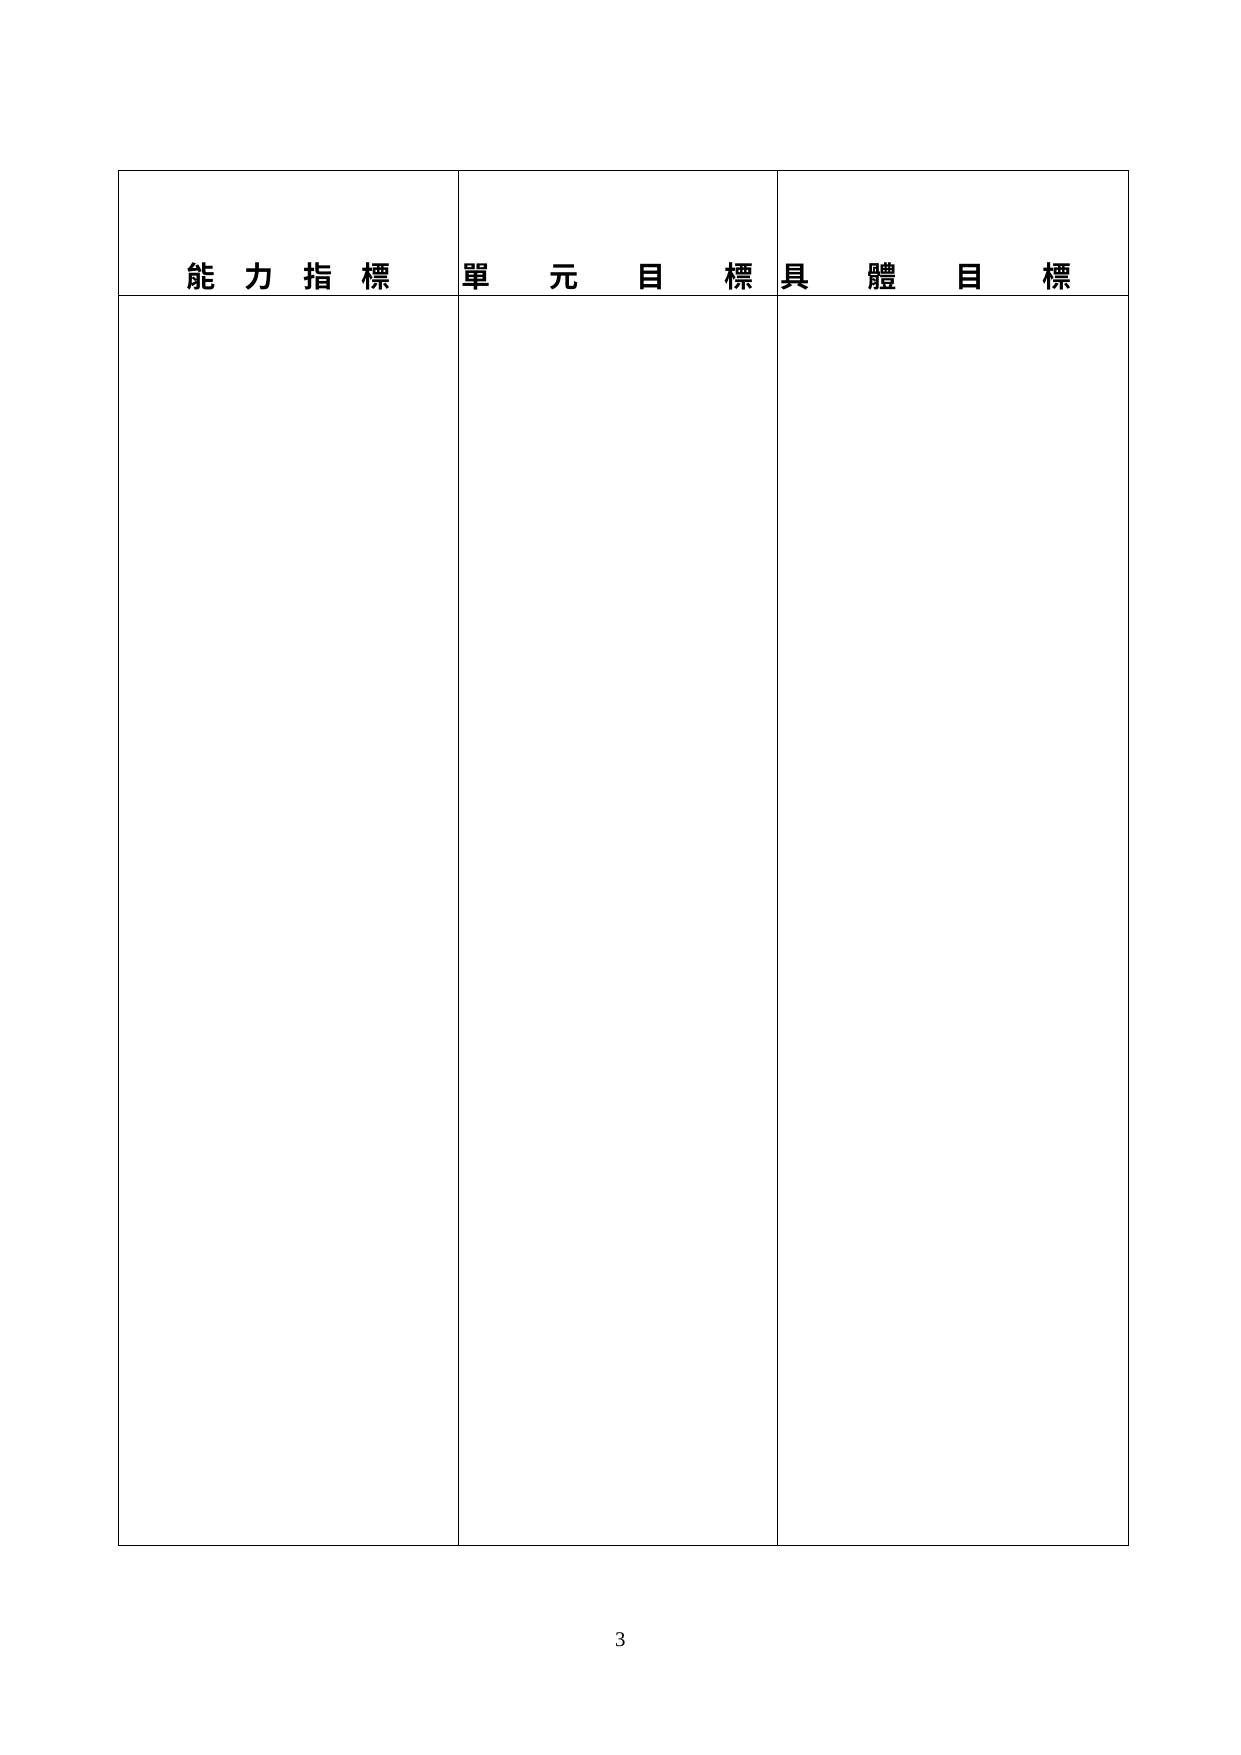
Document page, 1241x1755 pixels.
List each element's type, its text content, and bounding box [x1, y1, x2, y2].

table_cell [119, 296, 458, 1545]
table_header 具 體 目 標 [778, 171, 1128, 295]
table_header 能 力 指 標 [119, 171, 458, 295]
table_cell [778, 296, 1128, 1545]
table_cell [459, 296, 777, 1545]
table_header 單 元 目 標 [459, 171, 777, 295]
